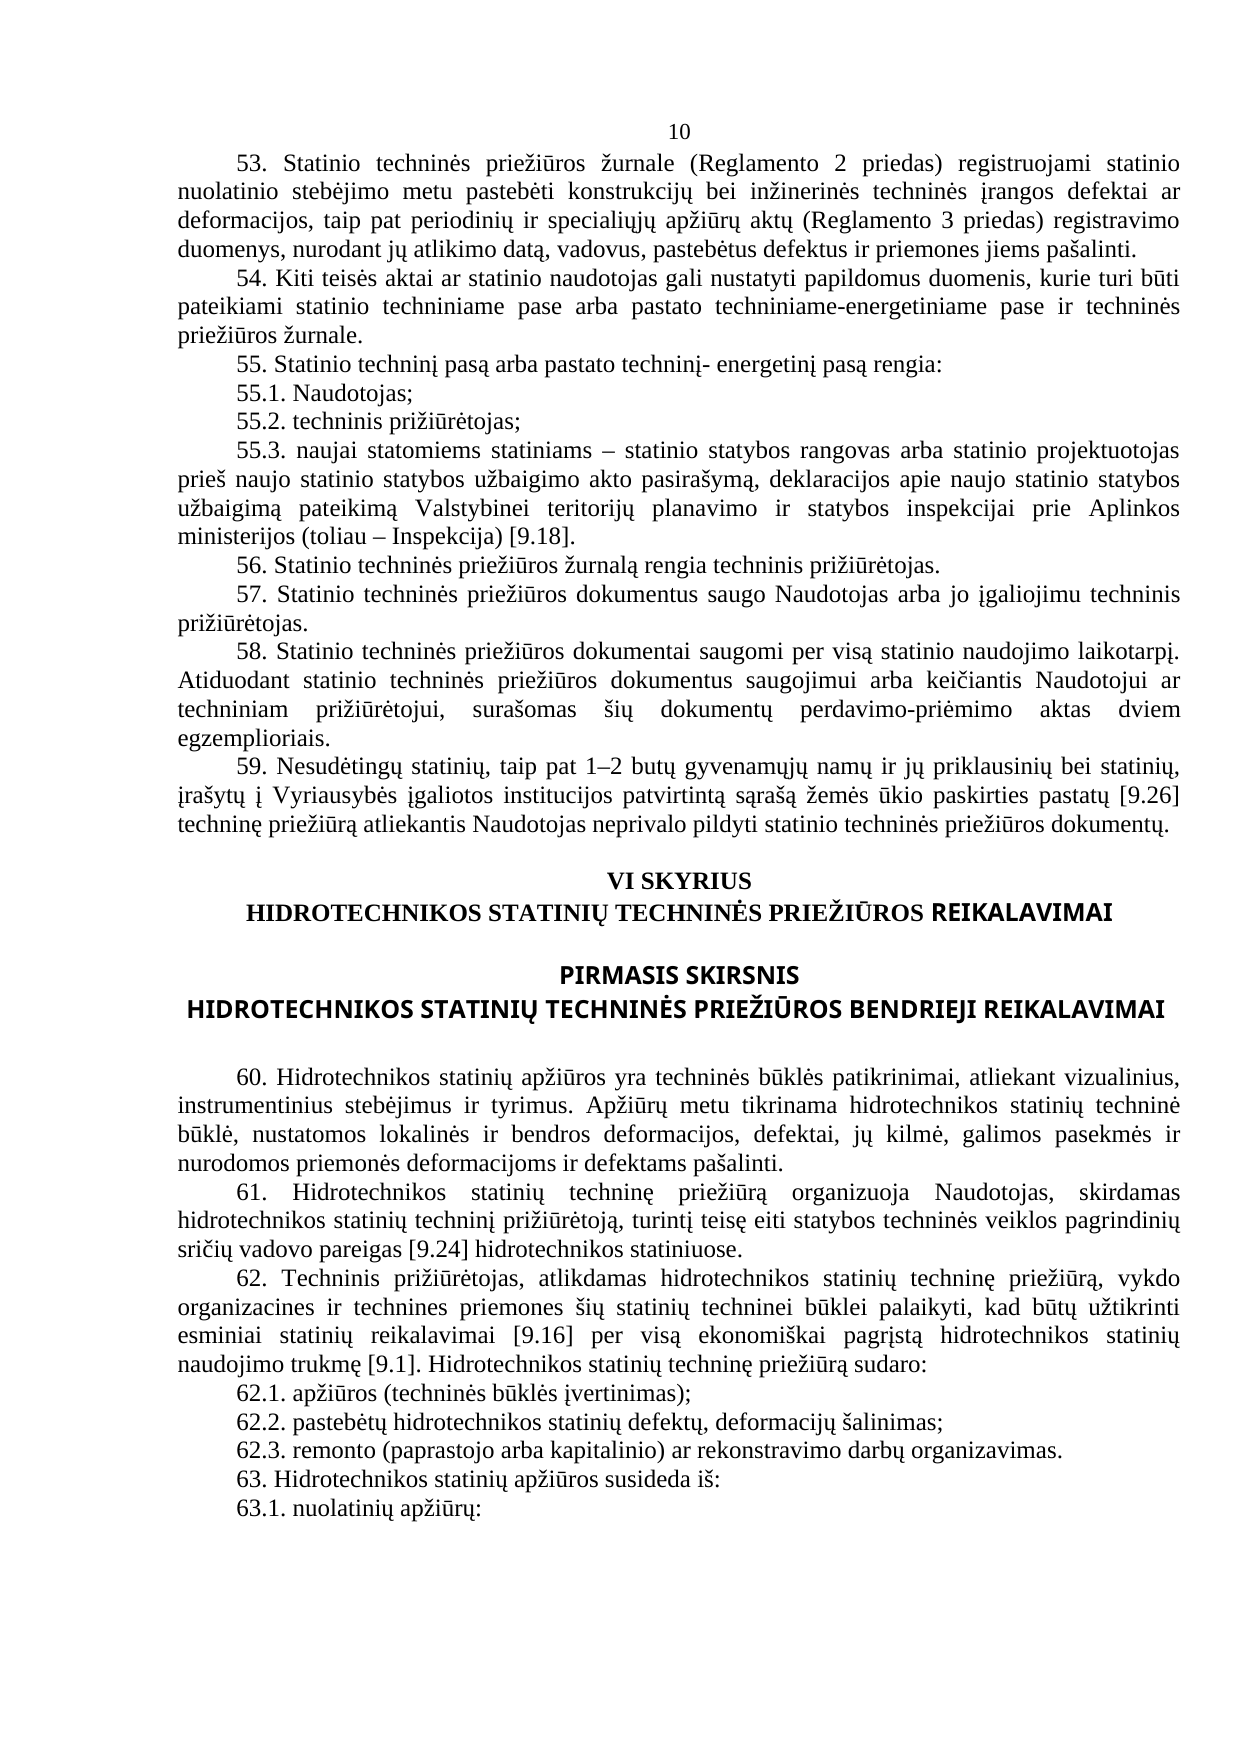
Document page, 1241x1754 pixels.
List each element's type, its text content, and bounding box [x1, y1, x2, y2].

text 55.1. Naudotojas; [177, 378, 1181, 406]
text 55.3. naujai statomiems statiniams – statinio statybos rangovas arba statinio projektuotojas prieš naujo statinio statybos užbaigimo akto pasirašymą, deklaracijos apie naujo statinio statybos užbaigimą pateikimą Valstybinei teritorijų planavimo ir statybos inspekcijai prie Aplinkos ministerijos (toliau – Inspekcija) [9.18]. [177, 435, 1181, 550]
text 62.2. pastebėtų hidrotechnikos statinių defektų, deformacijų šalinimas; [177, 1407, 1181, 1435]
text 56. Statinio techninės priežiūros žurnalą rengia techninis prižiūrėtojas. [177, 550, 1181, 579]
text 62. Techninis prižiūrėtojas, atlikdamas hidrotechnikos statinių techninę priežiūrą, vykdo organizacines ir technines priemones šių statinių techninei būklei palaikyti, kad būtų užtikrinti esminiai statinių reikalavimai [9.16] per visą ekonomiškai pagrįstą hidrotechnikos statinių naudojimo trukmę [9.1]. Hidrotechnikos statinių techninę priežiūrą sudaro: [177, 1263, 1181, 1378]
text 62.1. apžiūros (techninės būklės įvertinimas); [177, 1378, 1181, 1407]
text 63. Hidrotechnikos statinių apžiūros susideda iš: [177, 1464, 1181, 1493]
text 53. Statinio techninės priežiūros žurnale (Reglamento 2 priedas) registruojami statinio nuolatinio stebėjimo metu pastebėti konstrukcijų bei inžinerinės techninės įrangos defektai ar deformacijos, taip pat periodinių ir specialiųjų apžiūrų aktų (Reglamento 3 priedas) registravimo duomenys, nurodant jų atlikimo datą, vadovus, pastebėtus defektus ir priemones jiems pašalinti. [177, 148, 1181, 263]
text 55. Statinio techninį pasą arba pastato techninį- energetinį pasą rengia: [177, 349, 1181, 378]
text 60. Hidrotechnikos statinių apžiūros yra techninės būklės patikrinimai, atliekant vizualinius, instrumentinius stebėjimus ir tyrimus. Apžiūrų metu tikrinama hidrotechnikos statinių techninė būklė, nustatomos lokalinės ir bendros deformacijos, defektai, jų kilmė, galimos pasekmės ir nurodomos priemonės deformacijoms ir defektams pašalinti. [177, 1062, 1181, 1177]
text VI SKYRIUS [177, 866, 1181, 895]
text 62.3. remonto (paprastojo arba kapitalinio) ar rekonstravimo darbų organizavimas. [177, 1435, 1181, 1464]
text HIDROTECHNIKOS STATINIŲ TECHNINĖS PRIEŽIŪROS reikalavimai [177, 895, 1181, 929]
text 54. Kiti teisės aktai ar statinio naudotojas gali nustatyti papildomus duomenis, kurie turi būti pateikiami statinio techniniame pase arba pastato techniniame-energetiniame pase ir techninės priežiūros žurnale. [177, 263, 1181, 349]
text 63.1. nuolatinių apžiūrų: [177, 1493, 1181, 1522]
text pirmasis skirsnis [177, 958, 1181, 992]
text Hidrotechnikos statinių techninės priežiūros bendrieji reikalavimai [177, 992, 1181, 1026]
text 59. Nesudėtingų statinių, taip pat 1–2 butų gyvenamųjų namų ir jų priklausinių bei statinių, įrašytų į Vyriausybės įgaliotos institucijos patvirtintą sąrašą žemės ūkio paskirties pastatų [9.26] techninę priežiūrą atliekantis Naudotojas neprivalo pildyti statinio techninės priežiūros dokumentų. [177, 751, 1181, 838]
text 58. Statinio techninės priežiūros dokumentai saugomi per visą statinio naudojimo laikotarpį. Atiduodant statinio techninės priežiūros dokumentus saugojimui arba keičiantis Naudotojui ar techniniam prižiūrėtojui, surašomas šių dokumentų perdavimo-priėmimo aktas dviem egzemplioriais. [177, 636, 1181, 751]
text 57. Statinio techninės priežiūros dokumentus saugo Naudotojas arba jo įgaliojimu techninis prižiūrėtojas. [177, 579, 1181, 636]
text 61. Hidrotechnikos statinių techninę priežiūrą organizuoja Naudotojas, skirdamas hidrotechnikos statinių techninį prižiūrėtoją, turintį teisę eiti statybos techninės veiklos pagrindinių sričių vadovo pareigas [9.24] hidrotechnikos statiniuose. [177, 1177, 1181, 1263]
text 55.2. techninis prižiūrėtojas; [177, 406, 1181, 435]
